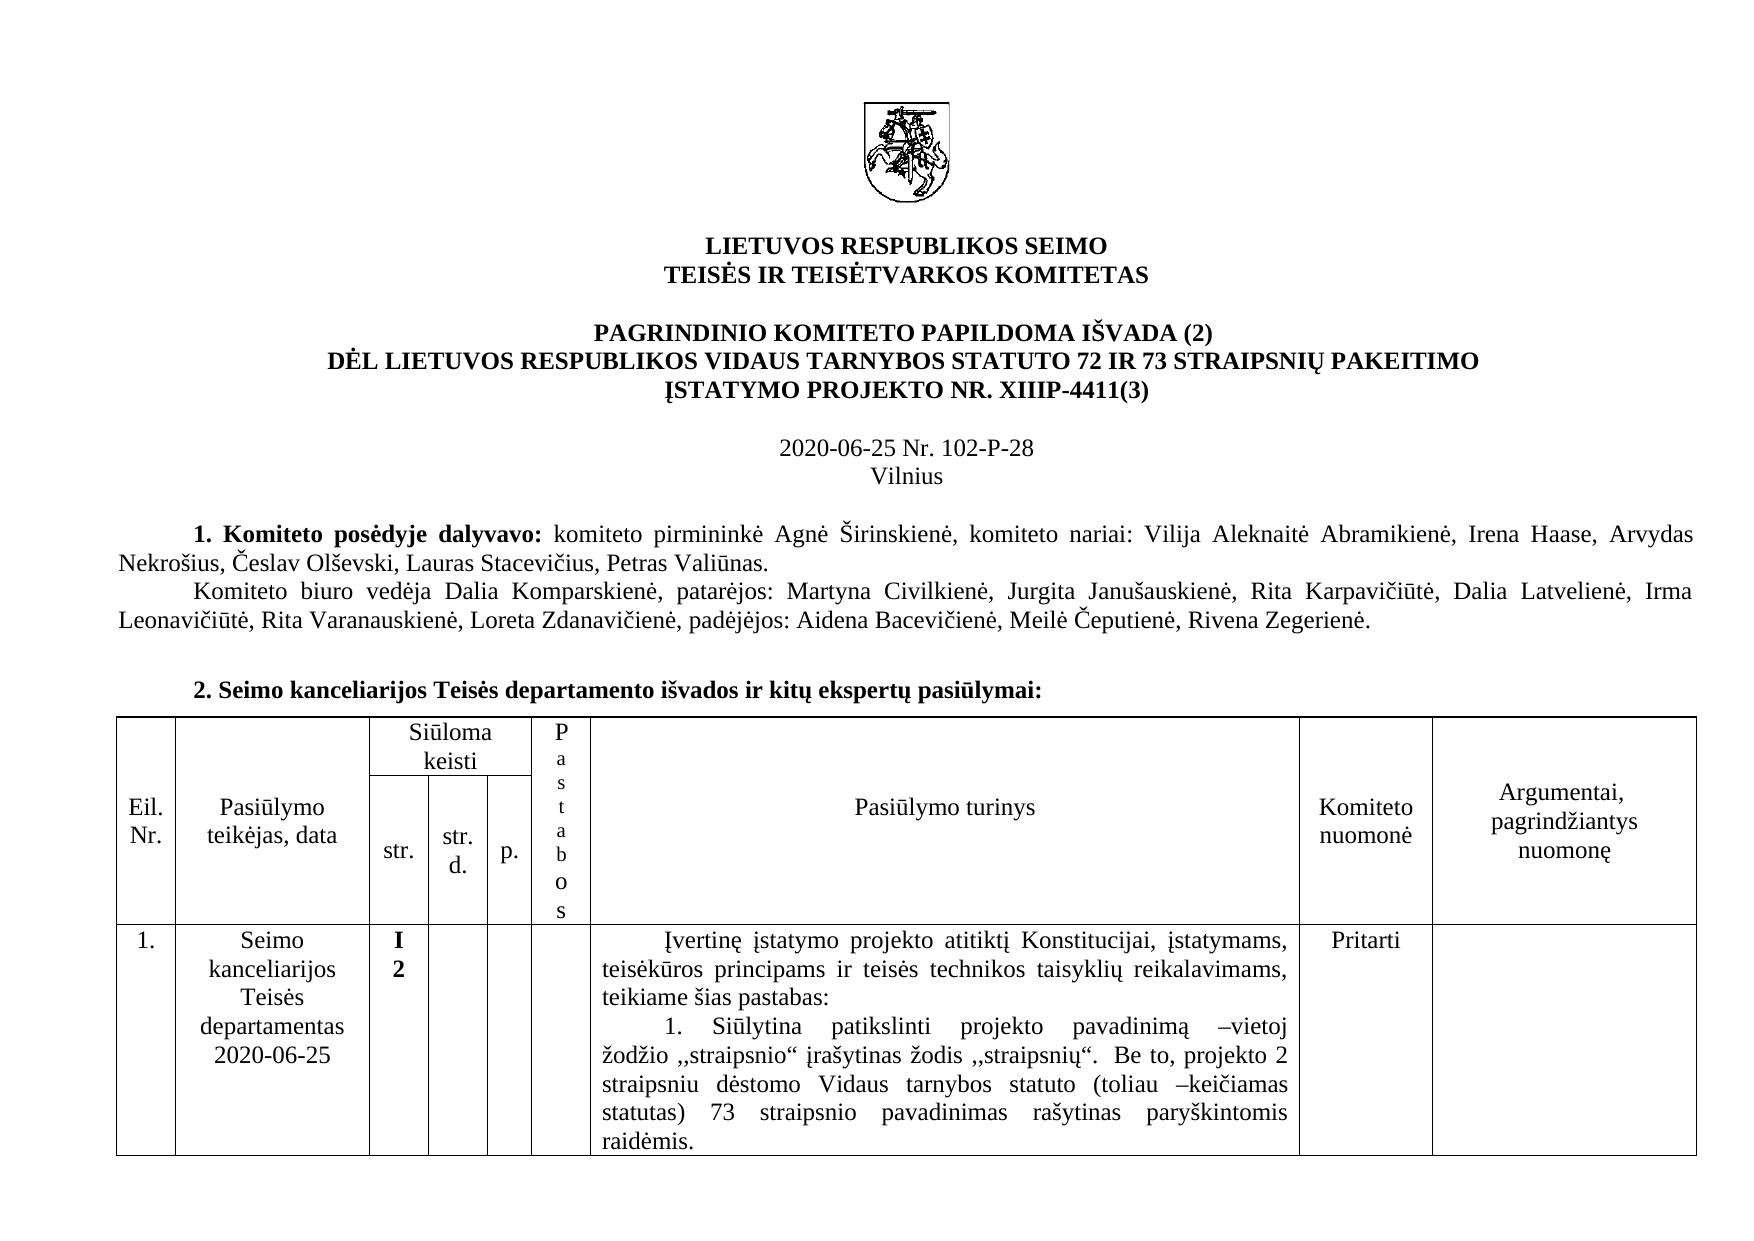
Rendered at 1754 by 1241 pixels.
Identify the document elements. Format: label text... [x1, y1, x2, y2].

table_cell Seimo kanceliarijos Teisės departamentas 2020-06-25 [176, 925, 369, 1155]
text ĮSTATYMo PROJEKTO NR. XIIIP-4411(3) [118, 375, 1695, 404]
table_cell p. [488, 776, 531, 924]
table_cell Įvertinę įstatymo projekto atitiktį Konstitucijai, įstatymams, teisėkūros principams ir teisės technikos taisyklių reikalavimams, teikiame šias pastabas: 1. Siūlytina patikslinti projekto pavadinimą –vietoj žodžio ,,straipsnio“ įrašytinas žodis ,,straipsnių“. Be to, projekto 2 straipsniu dėstomo Vidaus tarnybos statuto (toliau –keičiamas statutas) 73 straipsnio pavadinimas rašytinas paryškintomis raidėmis. [591, 925, 1299, 1155]
text 1. Komiteto posėdyje dalyvavo: komiteto pirmininkė Agnė Širinskienė, komiteto nariai: Vilija Aleknaitė Abramikienė, Irena Haase, Arvydas Nekrošius, Česlav Olševski, Lauras Stacevičius, Petras Valiūnas. [118, 519, 1695, 576]
table_cell 1. [117, 925, 175, 1155]
table_header Pastabos [532, 718, 590, 924]
table_header Siūloma keisti [370, 718, 531, 775]
text TEISĖS IR TEISĖTVARKOS KOMITETAS [118, 260, 1695, 289]
table_header Pasiūlymo teikėjas, data [176, 718, 369, 924]
table_cell [1433, 925, 1696, 1155]
text 2020-06-25 Nr. 102-P-28 [118, 433, 1695, 461]
table_cell str. [370, 776, 428, 924]
text DĖL LIETUVOS RESPUBLIKOS VIDAUS TARNYBOS STATUTO 72 ir 73 STraipsniŲ Pakeitimo [118, 346, 1695, 375]
table_header Komiteto nuomonė [1300, 718, 1432, 924]
table_cell [488, 925, 531, 1155]
text PAGRINDINIO KOMITETO PAPILDOMA IŠVADA (2) [118, 318, 1695, 346]
text 2. Seimo kanceliarijos Teisės departamento išvados ir kitų ekspertų pasiūlymai: [118, 675, 1695, 704]
text Komiteto biuro vedėja Dalia Komparskienė, patarėjos: Martyna Civilkienė, Jurgita Janušauskienė, Rita Karpavičiūtė, Dalia Latvelienė, Irma Leonavičiūtė, Rita Varanauskienė, Loreta Zdanavičienė, padėjėjos: Aidena Bacevičienė, Meilė Čeputienė, Rivena Zegerienė. [118, 576, 1695, 634]
text LIETUVOS RESPUBLIKOS SEIMO [118, 231, 1695, 260]
table_header Argumentai, pagrindžiantys nuomonę [1433, 718, 1696, 924]
table_cell I 2 [370, 925, 428, 1155]
table_header Eil. Nr. [117, 718, 175, 924]
table_cell [532, 925, 590, 1155]
table_cell [429, 925, 487, 1155]
text Vilnius [118, 461, 1695, 490]
table_cell str. d. [429, 776, 487, 924]
table_cell Pritarti [1300, 925, 1432, 1155]
table_header Pasiūlymo turinys [591, 718, 1299, 924]
